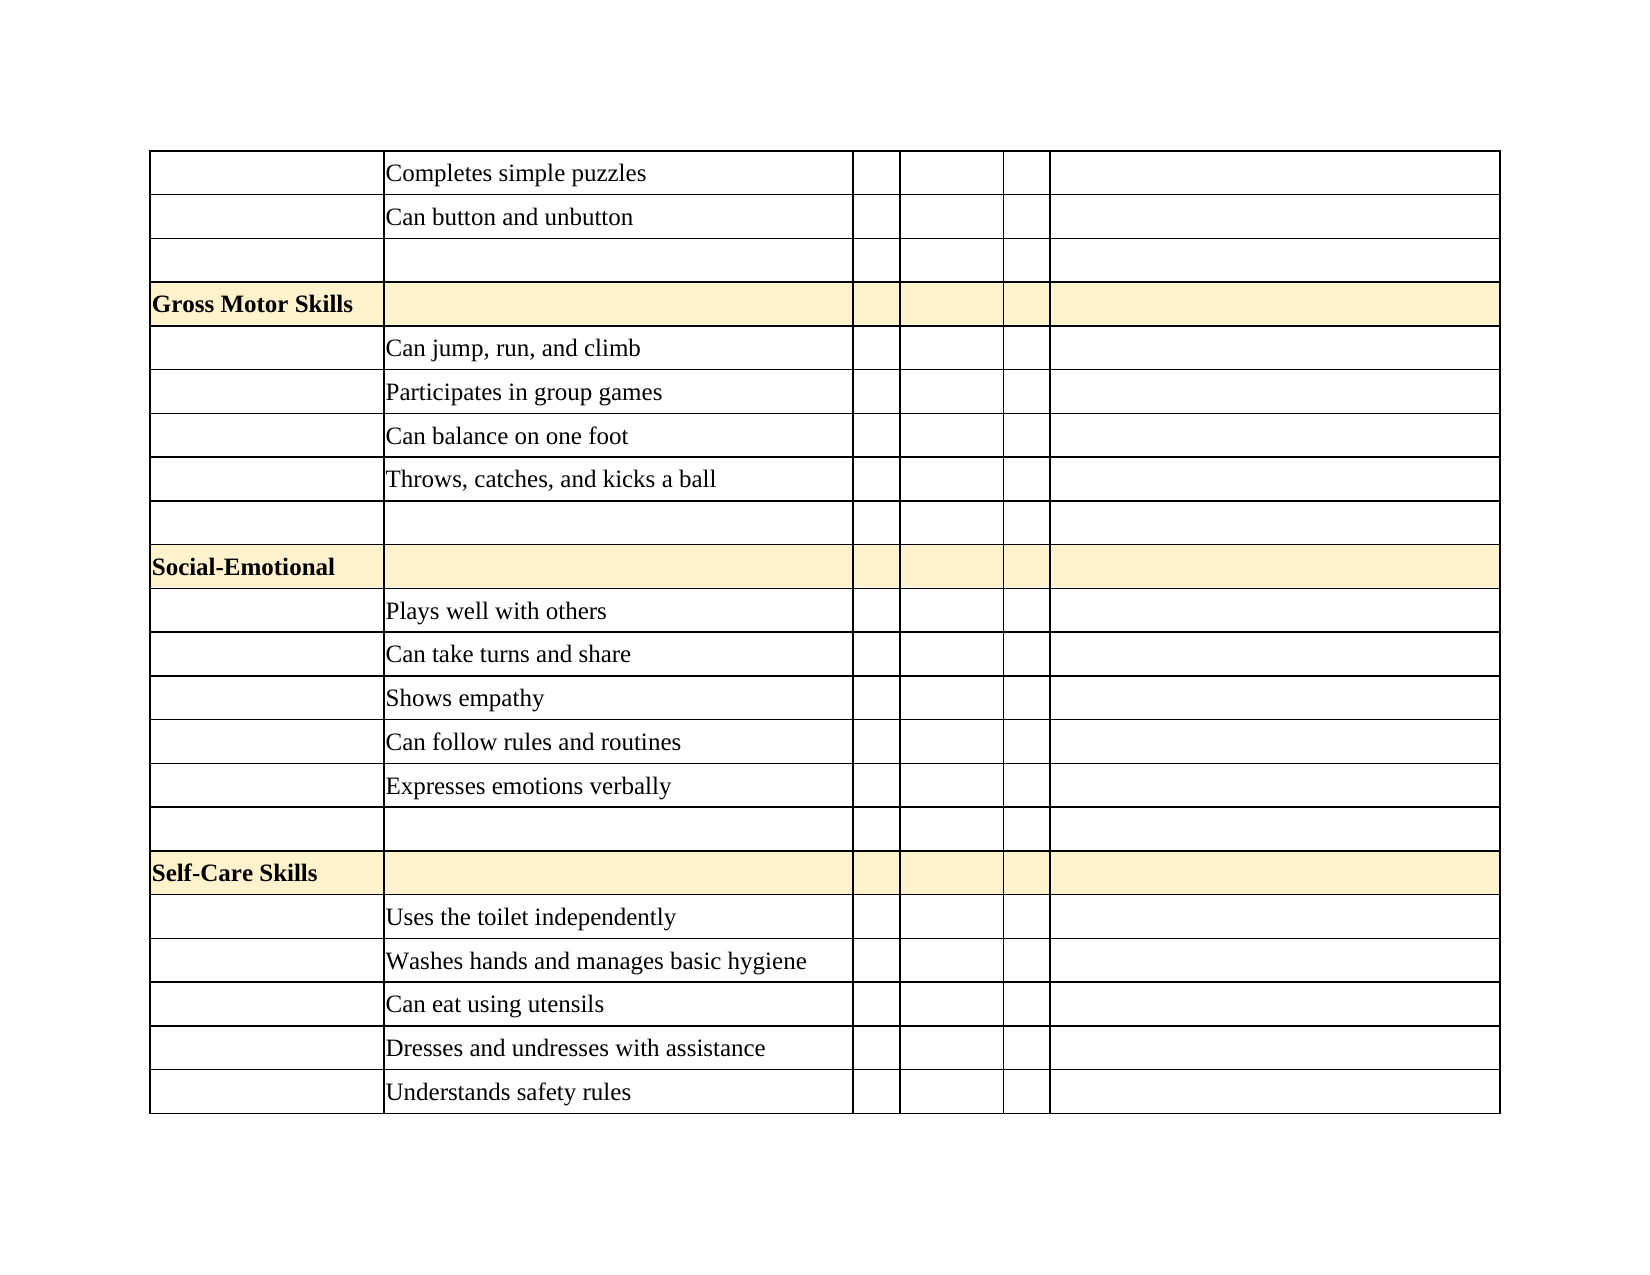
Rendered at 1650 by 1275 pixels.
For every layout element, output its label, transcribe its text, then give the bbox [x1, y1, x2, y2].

table_cell [901, 152, 1003, 194]
table_cell [1004, 414, 1049, 456]
table_cell [151, 895, 383, 937]
table_cell Understands safety rules [385, 1070, 852, 1112]
table_cell [151, 939, 383, 981]
table_cell [385, 283, 852, 325]
table_cell Social-Emotional [151, 545, 383, 587]
table_cell [1051, 1070, 1499, 1112]
table_cell Gross Motor Skills [151, 283, 383, 325]
table_cell [854, 720, 899, 762]
table_cell [151, 764, 383, 806]
table_cell [151, 458, 383, 500]
table_cell [901, 1070, 1003, 1112]
table_cell [901, 283, 1003, 325]
table_cell [901, 589, 1003, 631]
table_cell [854, 764, 899, 806]
table_cell Participates in group games [385, 370, 852, 412]
table_cell [385, 852, 852, 894]
table_cell [1051, 939, 1499, 981]
table_cell Washes hands and manages basic hygiene [385, 939, 852, 981]
table_cell [1051, 327, 1499, 369]
table_cell [1004, 677, 1049, 719]
table_cell Can follow rules and routines [385, 720, 852, 762]
table_cell [151, 808, 383, 850]
table_cell [854, 589, 899, 631]
table_cell [1051, 633, 1499, 675]
table_cell Can button and unbutton [385, 195, 852, 237]
table_cell [901, 895, 1003, 937]
table_cell [1004, 633, 1049, 675]
table_cell [151, 327, 383, 369]
table_cell [854, 633, 899, 675]
table_cell [151, 370, 383, 412]
table_cell [151, 589, 383, 631]
table_cell [1051, 502, 1499, 544]
table_cell [901, 502, 1003, 544]
table_cell [1051, 895, 1499, 937]
table_cell [151, 239, 383, 281]
table_cell [1004, 939, 1049, 981]
table_cell [151, 502, 383, 544]
table_cell [1004, 283, 1049, 325]
table_cell [151, 633, 383, 675]
table_cell [151, 720, 383, 762]
table_cell [1004, 589, 1049, 631]
table_cell [1051, 283, 1499, 325]
table_cell [854, 939, 899, 981]
table_cell [901, 808, 1003, 850]
table_cell [901, 633, 1003, 675]
table_cell [901, 414, 1003, 456]
table_cell Can jump, run, and climb [385, 327, 852, 369]
table_cell [1051, 239, 1499, 281]
table_cell [1004, 764, 1049, 806]
table_cell [1051, 720, 1499, 762]
table_cell [1051, 414, 1499, 456]
table_cell [385, 545, 852, 587]
table_cell [1051, 589, 1499, 631]
table_cell Completes simple puzzles [385, 152, 852, 194]
table_cell [1051, 458, 1499, 500]
table_cell [151, 1027, 383, 1069]
table_cell [151, 1070, 383, 1112]
table_cell Self-Care Skills [151, 852, 383, 894]
table_cell [151, 983, 383, 1025]
table_cell [151, 195, 383, 237]
table_cell [1004, 458, 1049, 500]
table_cell [1004, 239, 1049, 281]
table_cell [854, 458, 899, 500]
table_cell [854, 677, 899, 719]
table_cell Can balance on one foot [385, 414, 852, 456]
table_cell [1004, 720, 1049, 762]
table_cell [901, 852, 1003, 894]
table_cell [1004, 502, 1049, 544]
table_cell [854, 983, 899, 1025]
table_cell [854, 414, 899, 456]
table_cell [901, 370, 1003, 412]
table_cell [385, 239, 852, 281]
table_cell [1004, 545, 1049, 587]
table_cell [151, 152, 383, 194]
table_cell [901, 983, 1003, 1025]
table_cell [1004, 195, 1049, 237]
table_cell Can take turns and share [385, 633, 852, 675]
table_cell Plays well with others [385, 589, 852, 631]
table_cell Expresses emotions verbally [385, 764, 852, 806]
table_cell [385, 808, 852, 850]
table_cell [854, 239, 899, 281]
table_cell [901, 720, 1003, 762]
table_cell [854, 808, 899, 850]
table_cell [901, 458, 1003, 500]
table_cell [1004, 808, 1049, 850]
table_cell [854, 545, 899, 587]
table_cell [854, 502, 899, 544]
table_cell [854, 195, 899, 237]
table_cell [854, 370, 899, 412]
table_cell [1051, 983, 1499, 1025]
table_cell [1004, 327, 1049, 369]
table_cell Dresses and undresses with assistance [385, 1027, 852, 1069]
table_cell [1051, 195, 1499, 237]
table_cell [854, 152, 899, 194]
table_cell [901, 677, 1003, 719]
table_cell [854, 1027, 899, 1069]
table_cell [151, 677, 383, 719]
table_cell [1051, 370, 1499, 412]
table_cell Uses the toilet independently [385, 895, 852, 937]
table_cell [901, 327, 1003, 369]
table_cell [854, 283, 899, 325]
table_cell [1004, 1027, 1049, 1069]
table_cell [1051, 677, 1499, 719]
table_cell [1004, 895, 1049, 937]
table_cell [385, 502, 852, 544]
table_cell [1004, 370, 1049, 412]
table_cell [901, 195, 1003, 237]
table_cell [854, 1070, 899, 1112]
table_cell [1051, 764, 1499, 806]
table_cell Throws, catches, and kicks a ball [385, 458, 852, 500]
table_cell [901, 939, 1003, 981]
table_cell [1004, 152, 1049, 194]
table_cell [1051, 852, 1499, 894]
table_cell [901, 1027, 1003, 1069]
table_cell [854, 327, 899, 369]
table_cell [1004, 1070, 1049, 1112]
table_cell [151, 414, 383, 456]
table_cell [1004, 852, 1049, 894]
table_cell [1051, 545, 1499, 587]
table_cell [901, 545, 1003, 587]
table_cell [901, 239, 1003, 281]
table_cell [1051, 808, 1499, 850]
table_cell [1051, 152, 1499, 194]
table_cell [1051, 1027, 1499, 1069]
table_cell [901, 764, 1003, 806]
table_cell Shows empathy [385, 677, 852, 719]
table_cell [854, 852, 899, 894]
table_cell Can eat using utensils [385, 983, 852, 1025]
table_cell [1004, 983, 1049, 1025]
table_cell [854, 895, 899, 937]
